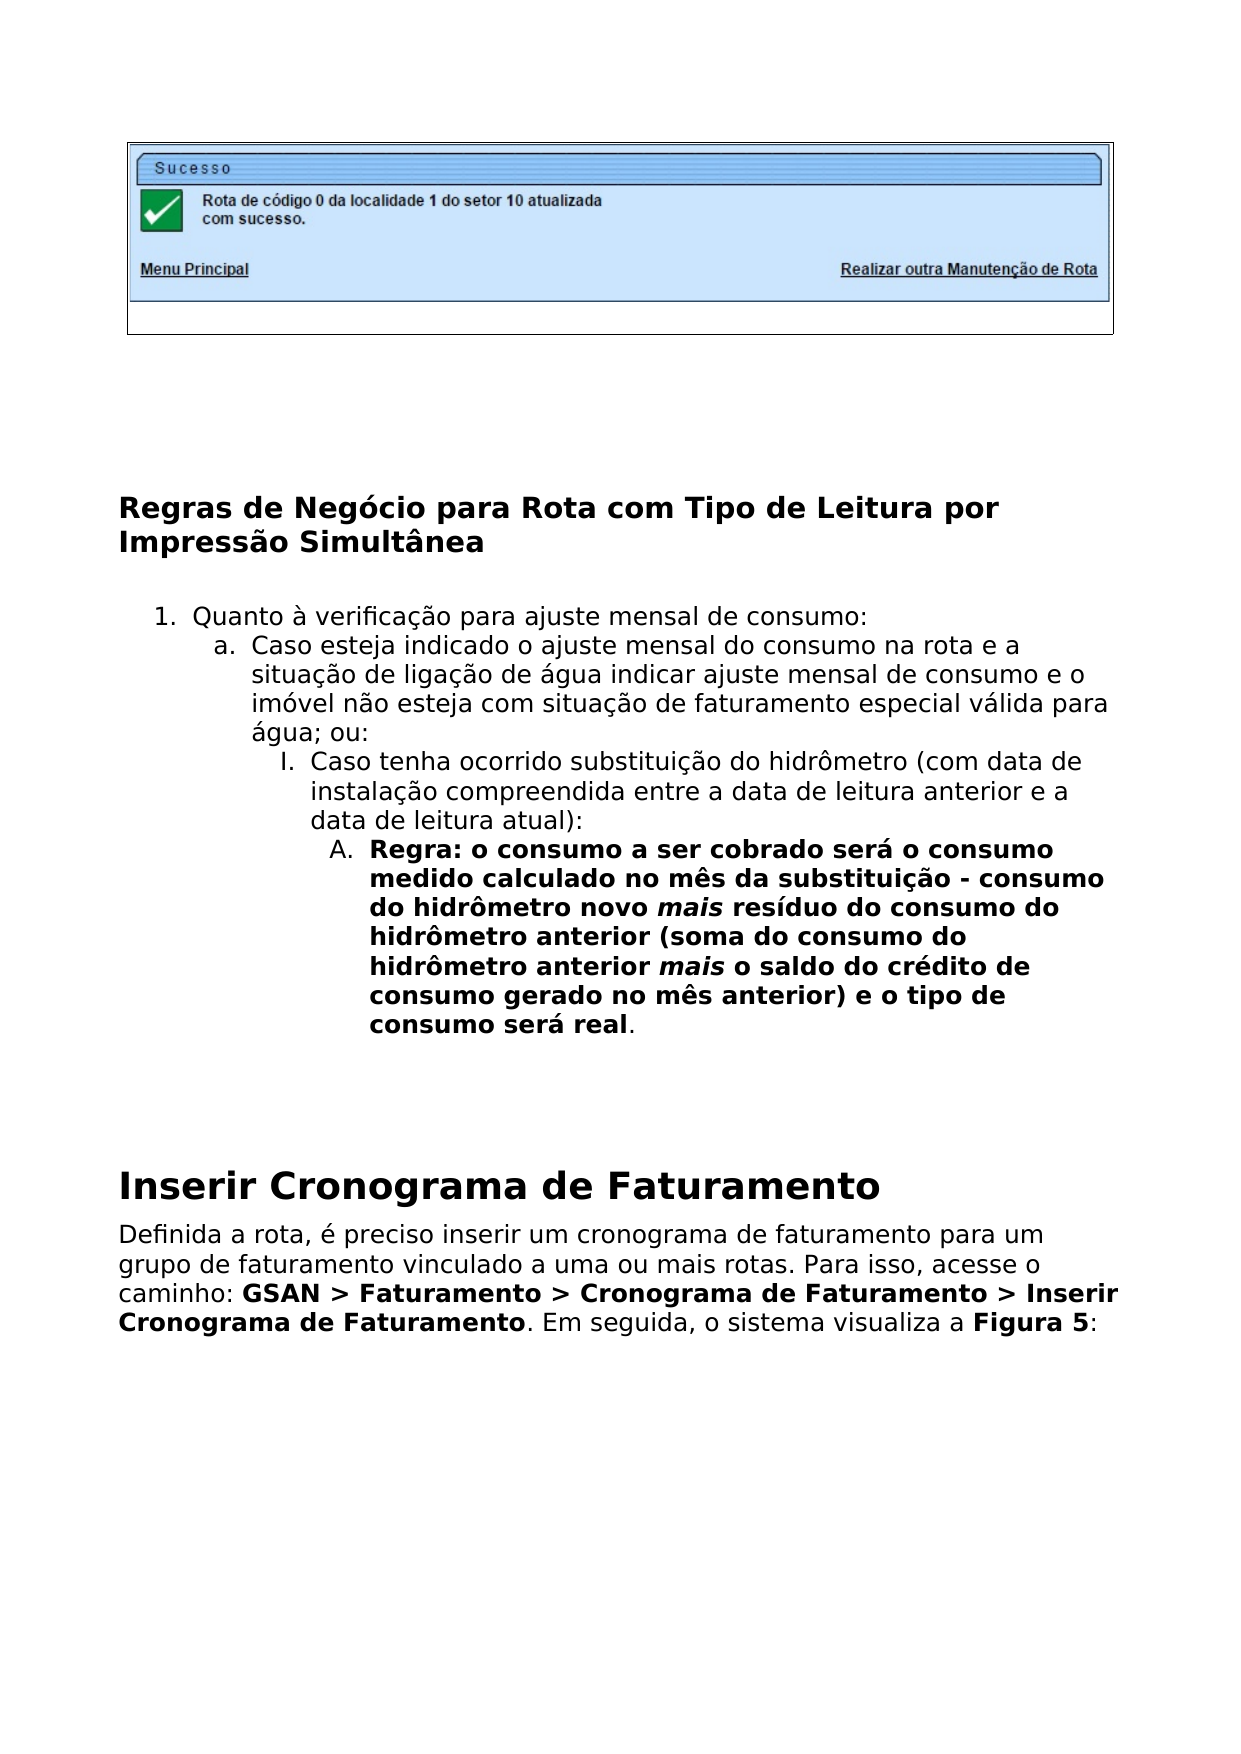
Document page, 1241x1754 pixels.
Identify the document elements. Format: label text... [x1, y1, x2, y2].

list Caso esteja indicado o ajuste mensal do consumo na rota e a situação de ligação de água indicar ajuste mensal de consumo e o imóvel não esteja com situação de faturamento especial válida para água; ou: [236, 631, 1122, 748]
table_header [128, 143, 1113, 333]
list Regra: o consumo a ser cobrado será o consumo medido calculado no mês da substituição - consumo do hidrômetro novo mais resíduo do consumo do hidrômetro anterior (soma do consumo do hidrômetro anterior mais o saldo do crédito de consumo gerado no mês anterior) e o tipo de consumo será real. [354, 835, 1122, 1039]
subtitle Inserir Cronograma de Faturamento [118, 1164, 1122, 1208]
list Caso tenha ocorrido substituição do hidrômetro (com data de instalação compreendida entre a data de leitura anterior e a data de leitura atual): [295, 748, 1122, 835]
text Definida a rota, é preciso inserir um cronograma de faturamento para um grupo de faturamento vinculado a uma ou mais rotas. Para isso, acesse o caminho: GSAN > Faturamento > Cronograma de Faturamento > Inserir Cronograma de Faturamento. Em seguida, o sistema visualiza a Figura 5: [118, 1221, 1122, 1337]
list Quanto à verificação para ajuste mensal de consumo: [177, 602, 1122, 631]
picture [129, 144, 1111, 302]
subtitle Regras de Negócio para Rota com Tipo de Leitura por Impressão Simultânea [118, 492, 1122, 560]
